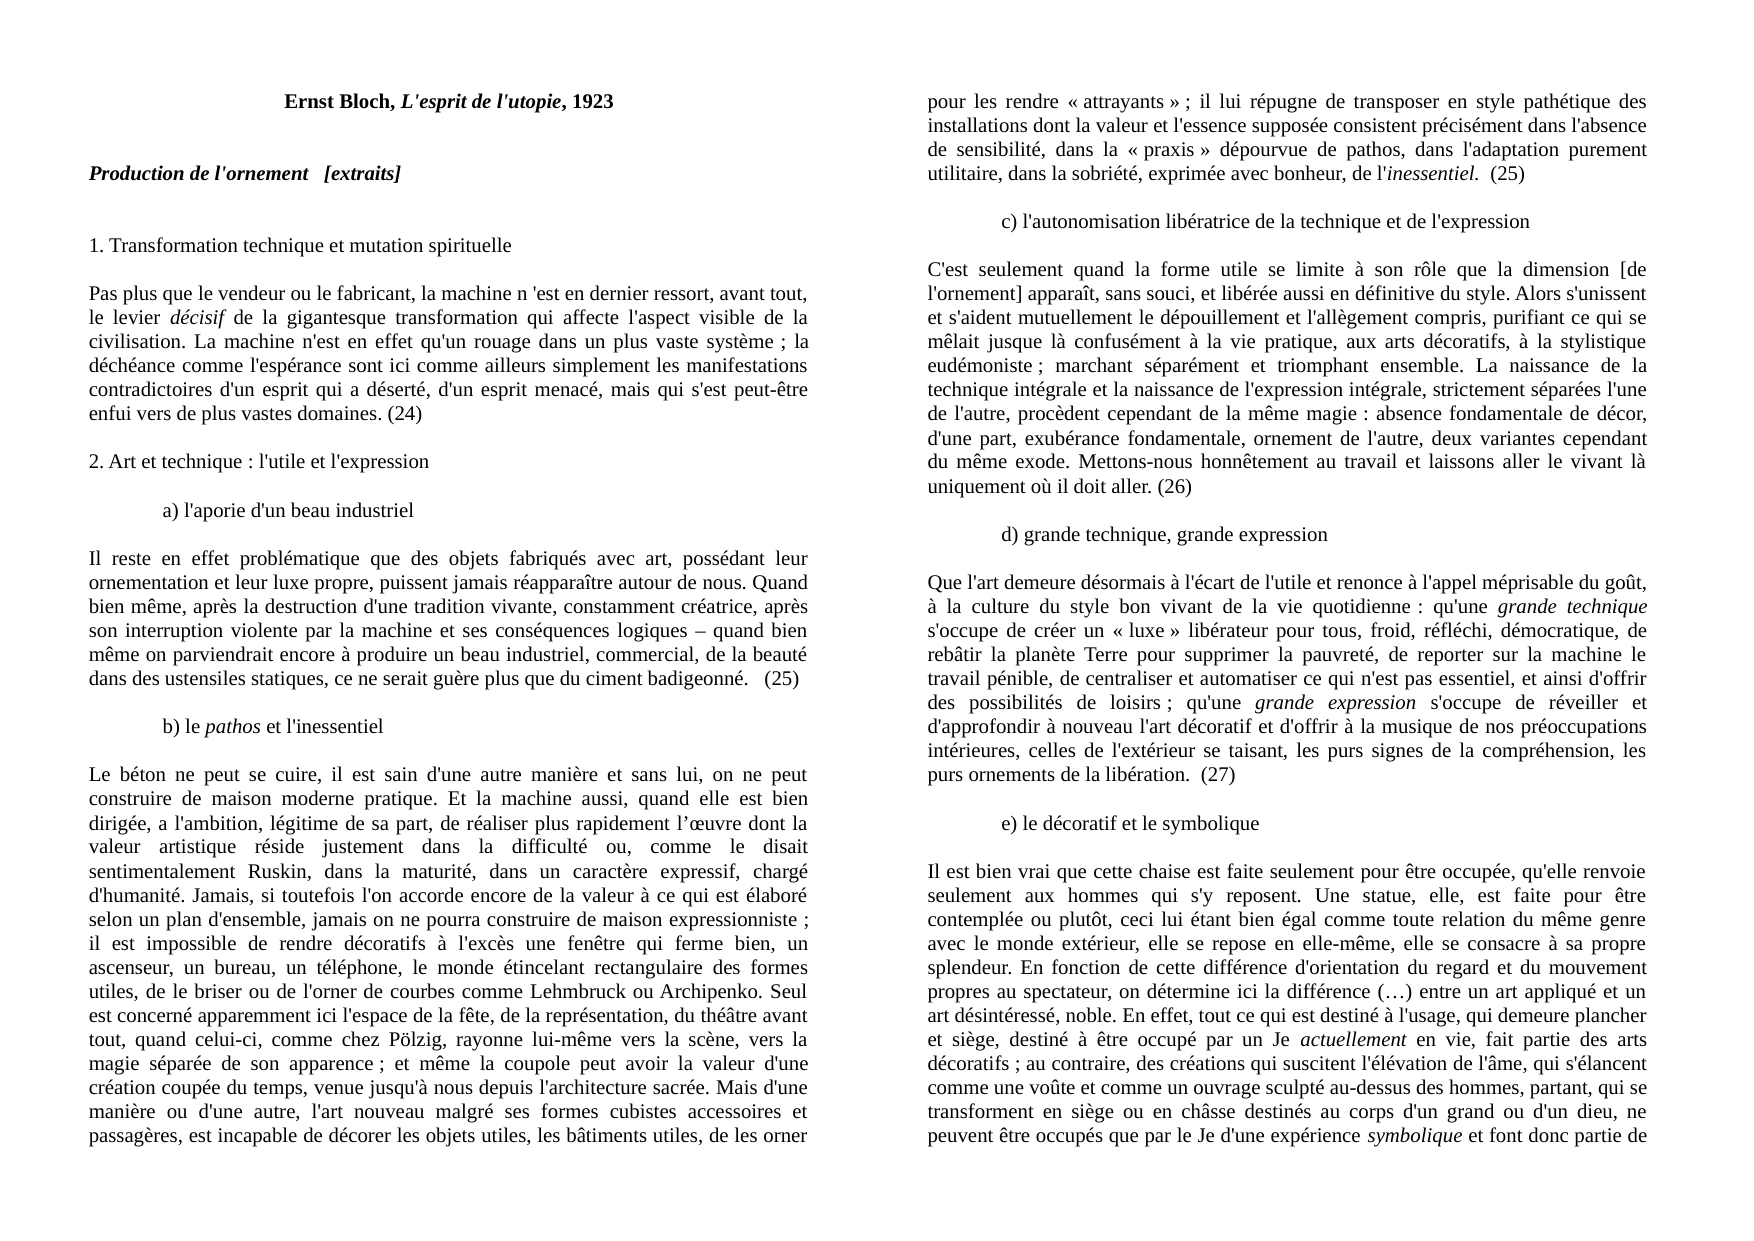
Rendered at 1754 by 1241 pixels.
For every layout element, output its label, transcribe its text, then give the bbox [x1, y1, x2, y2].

text c) l'autonomisation libératrice de la technique et de l'expression [927, 209, 1648, 233]
text Ernst Bloch, L'esprit de l'utopie, 1923 [88, 88, 809, 113]
text Production de l'ornement [extraits] [88, 161, 809, 185]
text Il reste en effet problématique que des objets fabriqués avec art, possédant leur ornementation et leur luxe propre, puissent jamais réapparaître autour de nous. Quand bien même, après la destruction d'une tradition vivante, constamment créatrice, après son interruption violente par la machine et ses conséquences logiques – quand bien même on parviendrait encore à produire un beau industriel, commercial, de la beauté dans des ustensiles statiques, ce ne serait guère plus que du ciment badigeonné. (25) [88, 546, 809, 690]
text Le béton ne peut se cuire, il est sain d'une autre manière et sans lui, on ne peut construire de maison moderne pratique. Et la machine aussi, quand elle est bien dirigée, a l'ambition, légitime de sa part, de réaliser plus rapidement l’œuvre dont la valeur artistique réside justement dans la difficulté ou, comme le disait sentimentalement Ruskin, dans la maturité, dans un caractère expressif, chargé d'humanité. Jamais, si toutefois l'on accorde encore de la valeur à ce qui est élaboré selon un plan d'ensemble, jamais on ne pourra construire de maison expressionniste ; il est impossible de rendre décoratifs à l'excès une fenêtre qui ferme bien, un ascenseur, un bureau, un téléphone, le monde étincelant rectangulaire des formes utiles, de le briser ou de l'orner de courbes comme Lehmbruck ou Archipenko. Seul est concerné apparemment ici l'espace de la fête, de la représentation, du théâtre avant tout, quand celui-ci, comme chez Pölzig, rayonne lui-même vers la scène, vers la magie séparée de son apparence ; et même la coupole peut avoir la valeur d'une création coupée du temps, venue jusqu'à nous depuis l'architecture sacrée. Mais d'une manière ou d'une autre, l'art nouveau malgré ses formes cubistes accessoires et passagères, est incapable de décorer les objets utiles, les bâtiments utiles, de les orner [88, 762, 809, 1147]
text Il est bien vrai que cette chaise est faite seulement pour être occupée, qu'elle renvoie seulement aux hommes qui s'y reposent. Une statue, elle, est faite pour être contemplée ou plutôt, ceci lui étant bien égal comme toute relation du même genre avec le monde extérieur, elle se repose en elle-même, elle se consacre à sa propre splendeur. En fonction de cette différence d'orientation du regard et du mouvement propres au spectateur, on détermine ici la différence (…) entre un art appliqué et un art désintéressé, noble. En effet, tout ce qui est destiné à l'usage, qui demeure plancher et siège, destiné à être occupé par un Je actuellement en vie, fait partie des arts décoratifs ; au contraire, des créations qui suscitent l'élévation de l'âme, qui s'élancent comme une voûte et comme un ouvrage sculpté au-dessus des hommes, partant, qui se transforment en siège ou en châsse destinés au corps d'un grand ou d'un dieu, ne peuvent être occupés que par le Je d'une expérience symbolique et font donc partie de [927, 858, 1648, 1147]
text 1. Transformation technique et mutation spirituelle [88, 233, 809, 257]
text e) le décoratif et le symbolique [927, 810, 1648, 834]
text b) le pathos et l'inessentiel [88, 714, 809, 738]
text Pas plus que le vendeur ou le fabricant, la machine n 'est en dernier ressort, avant tout, le levier décisif de la gigantesque transformation qui affecte l'aspect visible de la civilisation. La machine n'est en effet qu'un rouage dans un plus vaste système ; la déchéance comme l'espérance sont ici comme ailleurs simplement les manifestations contradictoires d'un esprit qui a déserté, d'un esprit menacé, mais qui s'est peut-être enfui vers de plus vastes domaines. (24) [88, 281, 809, 425]
text C'est seulement quand la forme utile se limite à son rôle que la dimension [de l'ornement] apparaît, sans souci, et libérée aussi en définitive du style. Alors s'unissent et s'aident mutuellement le dépouillement et l'allègement compris, purifiant ce qui se mêlait jusque là confusément à la vie pratique, aux arts décoratifs, à la stylistique eudémoniste ; marchant séparément et triomphant ensemble. La naissance de la technique intégrale et la naissance de l'expression intégrale, strictement séparées l'une de l'autre, procèdent cependant de la même magie : absence fondamentale de décor, d'une part, exubérance fondamentale, ornement de l'autre, deux variantes cependant du même exode. Mettons-nous honnêtement au travail et laissons aller le vivant là uniquement où il doit aller. (26) [927, 257, 1648, 498]
text Que l'art demeure désormais à l'écart de l'utile et renonce à l'appel méprisable du goût, à la culture du style bon vivant de la vie quotidienne : qu'une grande technique s'occupe de créer un « luxe » libérateur pour tous, froid, réfléchi, démocratique, de rebâtir la planète Terre pour supprimer la pauvreté, de reporter sur la machine le travail pénible, de centraliser et automatiser ce qui n'est pas essentiel, et ainsi d'offrir des possibilités de loisirs ; qu'une grande expression s'occupe de réveiller et d'approfondir à nouveau l'art décoratif et d'offrir à la musique de nos préoccupations intérieures, celles de l'extérieur se taisant, les purs signes de la compréhension, les purs ornements de la libération. (27) [927, 570, 1648, 786]
text d) grande technique, grande expression [927, 522, 1648, 546]
text pour les rendre « attrayants » ; il lui répugne de transposer en style pathétique des installations dont la valeur et l'essence supposée consistent précisément dans l'absence de sensibilité, dans la « praxis » dépourvue de pathos, dans l'adaptation purement utilitaire, dans la sobriété, exprimée avec bonheur, de l'inessentiel. (25) [927, 88, 1648, 185]
text a) l'aporie d'un beau industriel [88, 498, 809, 522]
text 2. Art et technique : l'utile et l'expression [88, 449, 809, 473]
